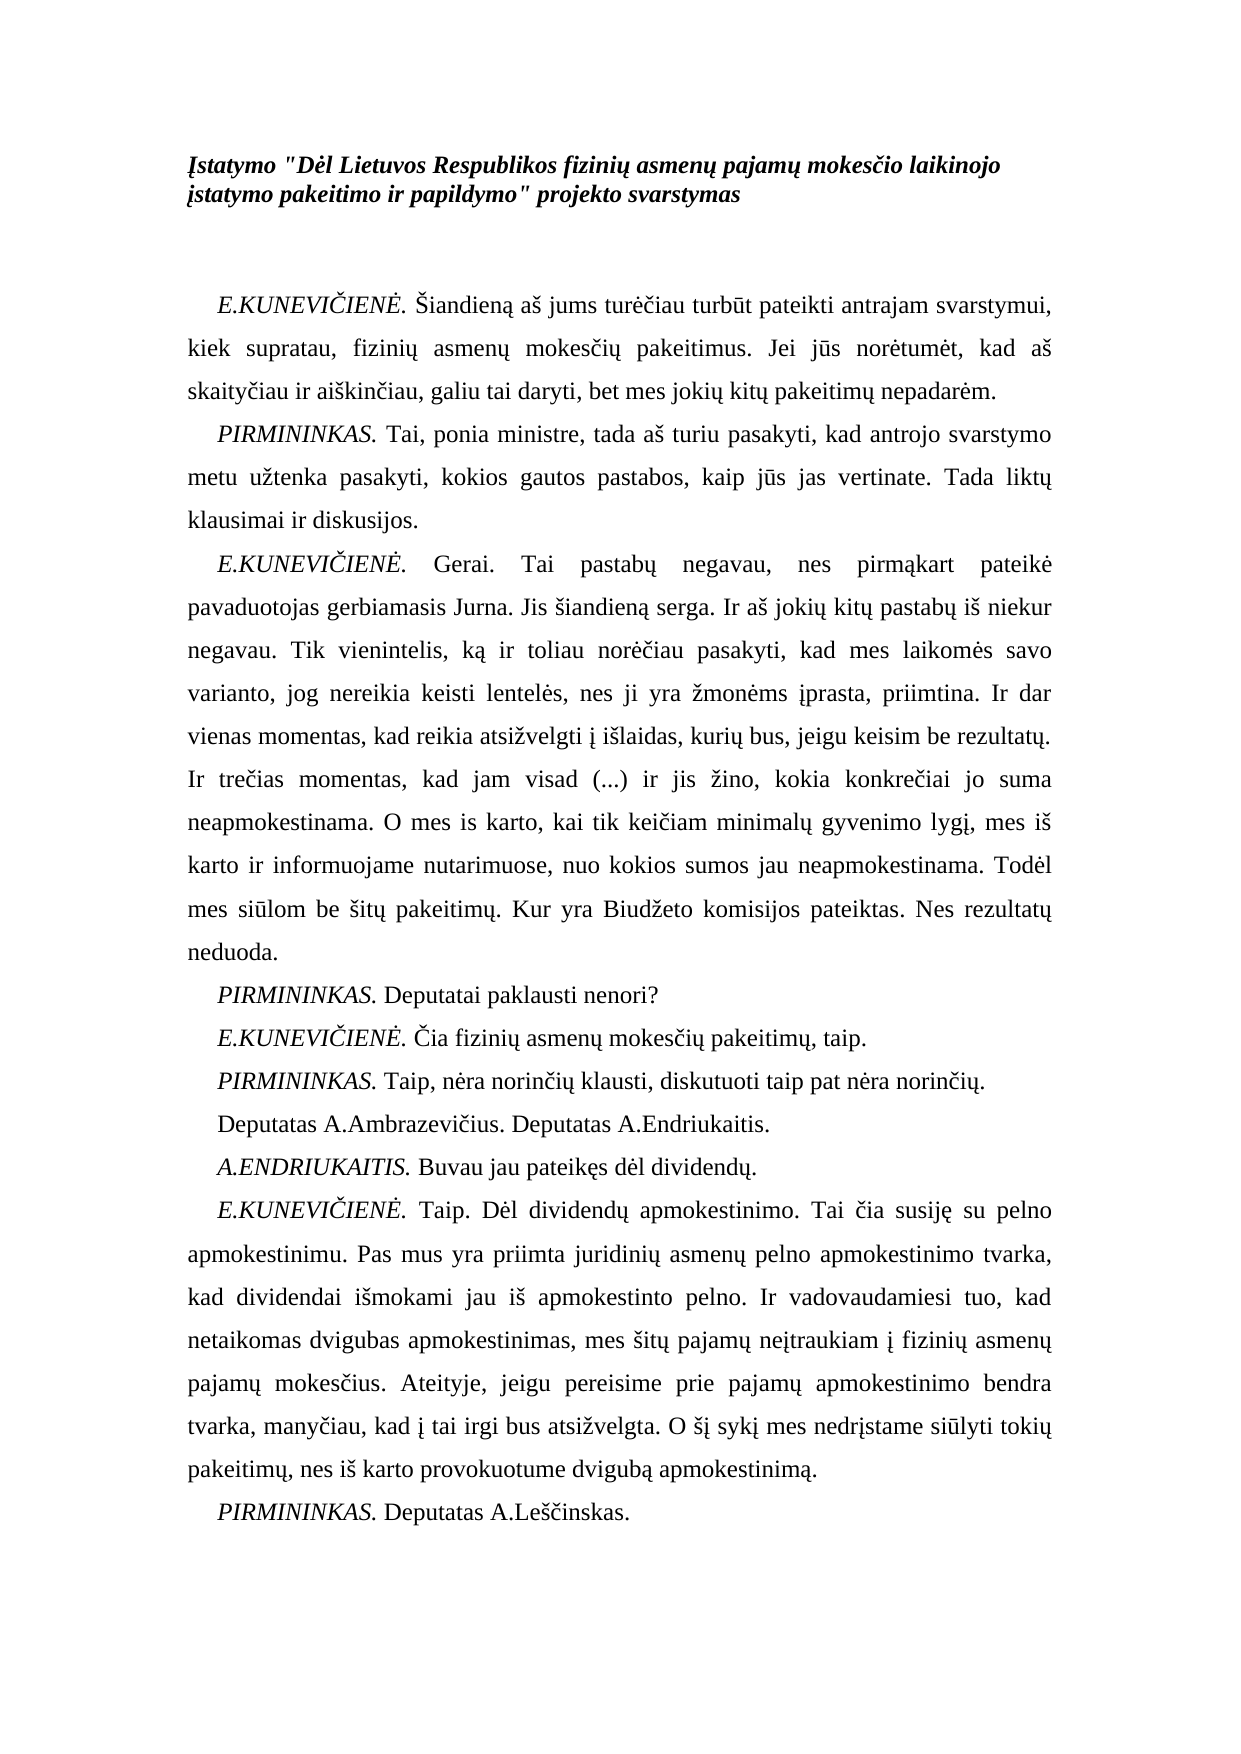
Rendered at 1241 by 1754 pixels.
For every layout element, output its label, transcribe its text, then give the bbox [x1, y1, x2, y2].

text E.KUNEVIČIENĖ. Gerai. Tai pastabų negavau, nes pirmąkart pateikė pavaduotojas gerbiamasis Jurna. Jis šiandieną serga. Ir aš jokių kitų pastabų iš niekur negavau. Tik vienintelis, ką ir toliau norėčiau pasakyti, kad mes laikomės savo varianto, jog nereikia keisti lentelės, nes ji yra žmonėms įprasta, priimtina. Ir dar vienas momentas, kad reikia atsižvelgti į išlaidas, kurių bus, jeigu keisim be rezultatų. Ir trečias momentas, kad jam visad (...) ir jis žino, kokia konkrečiai jo suma neapmokestinama. O mes is karto, kai tik keičiam minimalų gyvenimo lygį, mes iš karto ir informuojame nutarimuose, nuo kokios sumos jau neapmokestinama. Todėl mes siūlom be šitų pakeitimų. Kur yra Biudžeto komisijos pateiktas. Nes rezultatų neduoda. [187, 549, 1053, 966]
text E.KUNEVIČIENĖ. Taip. Dėl dividendų apmokestinimo. Tai čia susiję su pelno apmokestinimu. Pas mus yra priimta juridinių asmenų pelno apmokestinimo tvarka, kad dividendai išmokami jau iš apmokestinto pelno. Ir vadovaudamiesi tuo, kad netaikomas dvigubas apmokestinimas, mes šitų pajamų neįtraukiam į fizinių asmenų pajamų mokesčius. Ateityje, jeigu pereisime prie pajamų apmokestinimo bendra tvarka, manyčiau, kad į tai irgi bus atsižvelgta. O šį sykį mes nedrįstame siūlyti tokių pakeitimų, nes iš karto provokuotume dvigubą apmokestinimą. [187, 1196, 1053, 1483]
text PIRMININKAS. Deputatas A.Leščinskas. [187, 1497, 1053, 1526]
text PIRMININKAS. Deputatai paklausti nenori? [187, 980, 1053, 1009]
text A.ENDRIUKAITIS. Buvau jau pateikęs dėl dividendų. [187, 1152, 1053, 1181]
text PIRMININKAS. Tai, ponia ministre, tada aš turiu pasakyti, kad antrojo svarstymo metu užtenka pasakyti, kokios gautos pastabos, kaip jūs jas vertinate. Tada liktų klausimai ir diskusijos. [187, 419, 1053, 534]
text Deputatas A.Ambrazevičius. Deputatas A.Endriukaitis. [187, 1109, 1053, 1138]
text Įstatymo "Dėl Lietuvos Respublikos fizinių asmenų pajamų mokesčio laikinojo įstatymo pakeitimo ir papildymo" projekto svarstymas [187, 150, 1053, 207]
text E.KUNEVIČIENĖ. Šiandieną aš jums turėčiau turbūt pateikti antrajam svarstymui, kiek supratau, fizinių asmenų mokesčių pakeitimus. Jei jūs norėtumėt, kad aš skaityčiau ir aiškinčiau, galiu tai daryti, bet mes jokių kitų pakeitimų nepadarėm. [187, 290, 1053, 405]
text PIRMININKAS. Taip, nėra norinčių klausti, diskutuoti taip pat nėra norinčių. [187, 1066, 1053, 1095]
text E.KUNEVIČIENĖ. Čia fizinių asmenų mokesčių pakeitimų, taip. [187, 1023, 1053, 1052]
